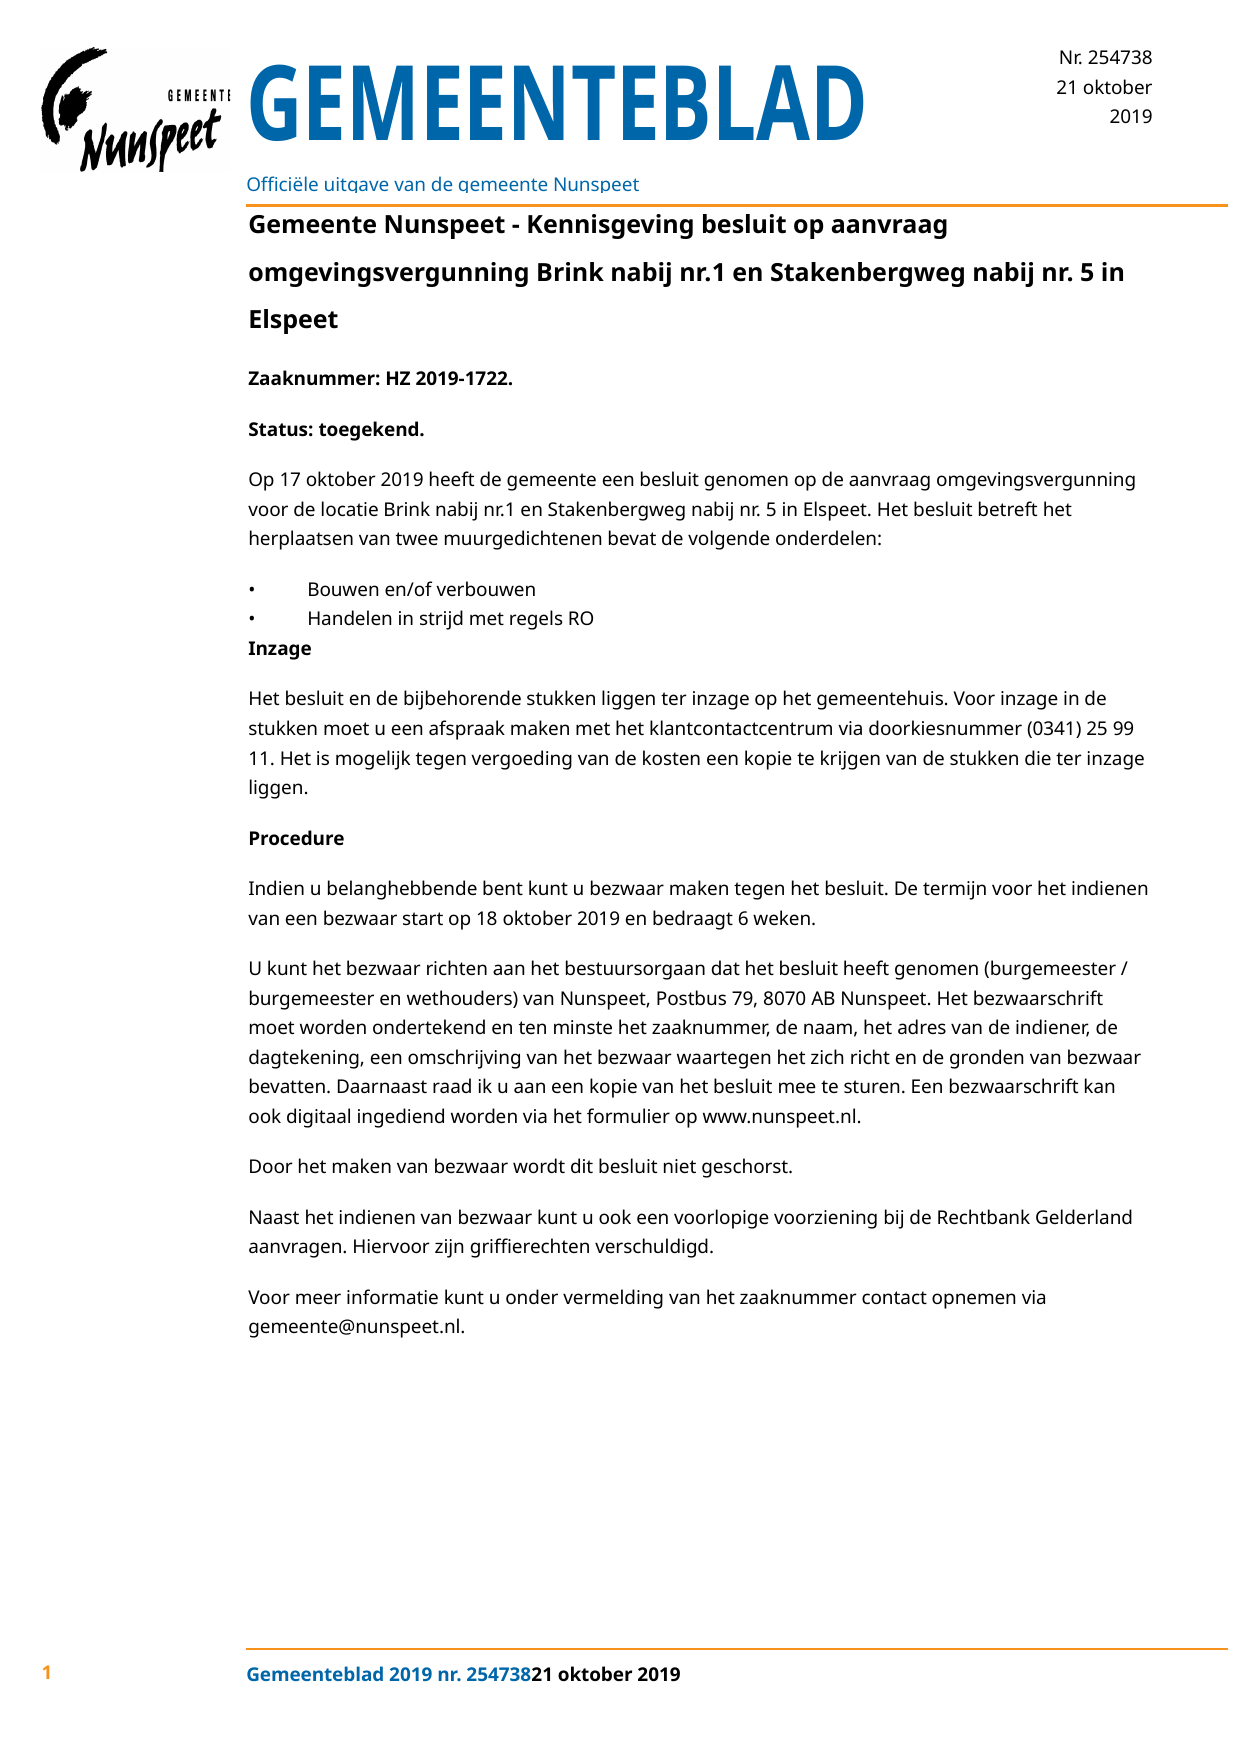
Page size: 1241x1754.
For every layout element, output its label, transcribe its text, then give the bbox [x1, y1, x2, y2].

list Bouwen en/of verbouwen [248, 576, 1152, 602]
text Naast het indienen van bezwaar kunt u ook een voorlopige voorziening bij de Rechtbank Gelderland aanvragen. Hiervoor zijn griffierechten verschuldigd. [248, 1204, 1152, 1259]
picture [41, 47, 231, 172]
text Zaaknummer: HZ 2019-1722. [248, 366, 1152, 391]
text Status: toegekend. [248, 416, 1152, 442]
text Procedure [248, 825, 1152, 850]
text Op 17 oktober 2019 heeft de gemeente een besluit genomen op de aanvraag omgevingsvergunning voor de locatie Brink nabij nr.1 en Stakenbergweg nabij nr. 5 in Elspeet. Het besluit betreft het herplaatsen van twee muurgedichtenen bevat de volgende onderdelen: [248, 466, 1152, 551]
text Voor meer informatie kunt u onder vermelding van het zaaknummer contact opnemen via gemeente@nunspeet.nl. [248, 1284, 1152, 1339]
text Gemeente Nunspeet - Kennisgeving besluit op aanvraag omgevingsvergunning Brink nabij nr.1 en Stakenbergweg nabij nr. 5 in Elspeet [248, 207, 1152, 336]
text Inzage [248, 635, 1152, 661]
list Handelen in strijd met regels RO [248, 606, 1152, 631]
text Door het maken van bezwaar wordt dit besluit niet geschorst. [248, 1153, 1152, 1179]
text Het besluit en de bijbehorende stukken liggen ter inzage op het gemeentehuis. Voor inzage in de stukken moet u een afspraak maken met het klantcontactcentrum via doorkiesnummer (0341) 25 99 11. Het is mogelijk tegen vergoeding van de kosten een kopie te krijgen van de stukken die ter inzage liggen. [248, 686, 1152, 800]
text U kunt het bezwaar richten aan het bestuursorgaan dat het besluit heeft genomen (burgemeester / burgemeester en wethouders) van Nunspeet, Postbus 79, 8070 AB Nunspeet. Het bezwaarschrift moet worden ondertekend en ten minste het zaaknummer, de naam, het adres van de indiener, de dagtekening, een omschrijving van het bezwaar waartegen het zich richt en de gronden van bezwaar bevatten. Daarnaast raad ik u aan een kopie van het besluit mee te sturen. Een bezwaarschrift kan ook digitaal ingediend worden via het formulier op www.nunspeet.nl. [248, 955, 1152, 1129]
text Indien u belanghebbende bent kunt u bezwaar maken tegen het besluit. De termijn voor het indienen van een bezwaar start op 18 oktober 2019 en bedraagt 6 weken. [248, 875, 1152, 930]
